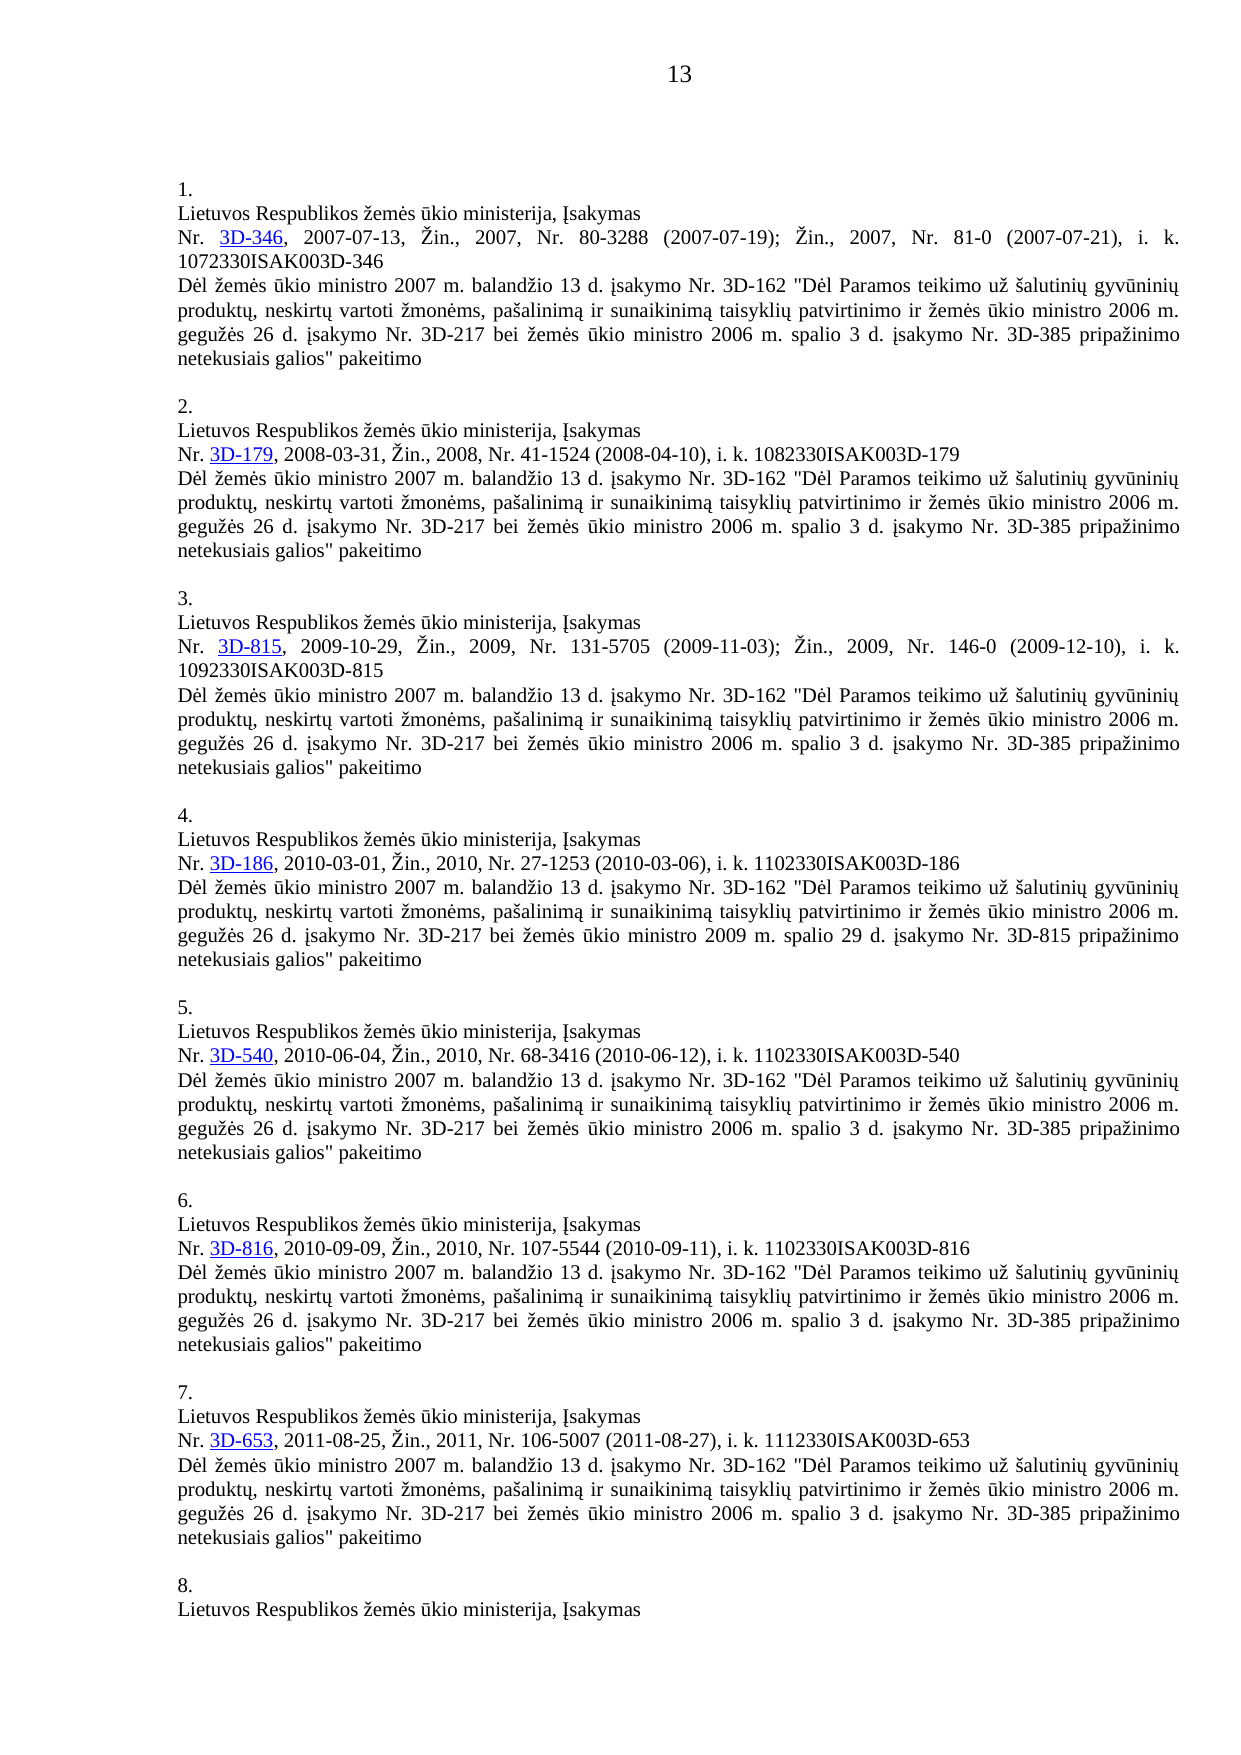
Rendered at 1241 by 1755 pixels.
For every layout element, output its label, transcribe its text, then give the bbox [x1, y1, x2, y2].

text Dėl žemės ūkio ministro 2007 m. balandžio 13 d. įsakymo Nr. 3D-162 "Dėl Paramos teikimo už šalutinių gyvūninių produktų, neskirtų vartoti žmonėms, pašalinimą ir sunaikinimą taisyklių patvirtinimo ir žemės ūkio ministro 2006 m. gegužės 26 d. įsakymo Nr. 3D-217 bei žemės ūkio ministro 2006 m. spalio 3 d. įsakymo Nr. 3D-385 pripažinimo netekusiais galios" pakeitimo [177, 682, 1181, 779]
text Dėl žemės ūkio ministro 2007 m. balandžio 13 d. įsakymo Nr. 3D-162 "Dėl Paramos teikimo už šalutinių gyvūninių produktų, neskirtų vartoti žmonėms, pašalinimą ir sunaikinimą taisyklių patvirtinimo ir žemės ūkio ministro 2006 m. gegužės 26 d. įsakymo Nr. 3D-217 bei žemės ūkio ministro 2006 m. spalio 3 d. įsakymo Nr. 3D-385 pripažinimo netekusiais galios" pakeitimo [177, 1452, 1181, 1549]
text Dėl žemės ūkio ministro 2007 m. balandžio 13 d. įsakymo Nr. 3D-162 "Dėl Paramos teikimo už šalutinių gyvūninių produktų, neskirtų vartoti žmonėms, pašalinimą ir sunaikinimą taisyklių patvirtinimo ir žemės ūkio ministro 2006 m. gegužės 26 d. įsakymo Nr. 3D-217 bei žemės ūkio ministro 2009 m. spalio 29 d. įsakymo Nr. 3D-815 pripažinimo netekusiais galios" pakeitimo [177, 875, 1181, 971]
text Nr. 3D-653, 2011-08-25, Žin., 2011, Nr. 106-5007 (2011-08-27), i. k. 1112330ISAK003D-653 [177, 1428, 1181, 1452]
text Dėl žemės ūkio ministro 2007 m. balandžio 13 d. įsakymo Nr. 3D-162 "Dėl Paramos teikimo už šalutinių gyvūninių produktų, neskirtų vartoti žmonėms, pašalinimą ir sunaikinimą taisyklių patvirtinimo ir žemės ūkio ministro 2006 m. gegužės 26 d. įsakymo Nr. 3D-217 bei žemės ūkio ministro 2006 m. spalio 3 d. įsakymo Nr. 3D-385 pripažinimo netekusiais galios" pakeitimo [177, 1260, 1181, 1356]
text 4. [177, 803, 1181, 827]
text Dėl žemės ūkio ministro 2007 m. balandžio 13 d. įsakymo Nr. 3D-162 "Dėl Paramos teikimo už šalutinių gyvūninių produktų, neskirtų vartoti žmonėms, pašalinimą ir sunaikinimą taisyklių patvirtinimo ir žemės ūkio ministro 2006 m. gegužės 26 d. įsakymo Nr. 3D-217 bei žemės ūkio ministro 2006 m. spalio 3 d. įsakymo Nr. 3D-385 pripažinimo netekusiais galios" pakeitimo [177, 1067, 1181, 1164]
text 7. [177, 1380, 1181, 1404]
text 6. [177, 1188, 1181, 1212]
text Lietuvos Respublikos žemės ūkio ministerija, Įsakymas [177, 610, 1181, 634]
text Nr. 3D-816, 2010-09-09, Žin., 2010, Nr. 107-5544 (2010-09-11), i. k. 1102330ISAK003D-816 [177, 1236, 1181, 1260]
text Lietuvos Respublikos žemės ūkio ministerija, Įsakymas [177, 1404, 1181, 1428]
text 3. [177, 586, 1181, 610]
text Nr. 3D-179, 2008-03-31, Žin., 2008, Nr. 41-1524 (2008-04-10), i. k. 1082330ISAK003D-179 [177, 442, 1181, 466]
text Lietuvos Respublikos žemės ūkio ministerija, Įsakymas [177, 201, 1181, 225]
text 5. [177, 995, 1181, 1019]
text Lietuvos Respublikos žemės ūkio ministerija, Įsakymas [177, 1597, 1181, 1621]
text Lietuvos Respublikos žemės ūkio ministerija, Įsakymas [177, 1212, 1181, 1236]
text Lietuvos Respublikos žemės ūkio ministerija, Įsakymas [177, 1019, 1181, 1043]
text 8. [177, 1573, 1181, 1597]
text Lietuvos Respublikos žemės ūkio ministerija, Įsakymas [177, 418, 1181, 442]
text Nr. 3D-346, 2007-07-13, Žin., 2007, Nr. 80-3288 (2007-07-19); Žin., 2007, Nr. 81-0 (2007-07-21), i. k. 1072330ISAK003D-346 [177, 225, 1181, 273]
text Lietuvos Respublikos žemės ūkio ministerija, Įsakymas [177, 827, 1181, 851]
text Dėl žemės ūkio ministro 2007 m. balandžio 13 d. įsakymo Nr. 3D-162 "Dėl Paramos teikimo už šalutinių gyvūninių produktų, neskirtų vartoti žmonėms, pašalinimą ir sunaikinimą taisyklių patvirtinimo ir žemės ūkio ministro 2006 m. gegužės 26 d. įsakymo Nr. 3D-217 bei žemės ūkio ministro 2006 m. spalio 3 d. įsakymo Nr. 3D-385 pripažinimo netekusiais galios" pakeitimo [177, 466, 1181, 562]
text Nr. 3D-815, 2009-10-29, Žin., 2009, Nr. 131-5705 (2009-11-03); Žin., 2009, Nr. 146-0 (2009-12-10), i. k. 1092330ISAK003D-815 [177, 634, 1181, 682]
text 2. [177, 394, 1181, 418]
text Dėl žemės ūkio ministro 2007 m. balandžio 13 d. įsakymo Nr. 3D-162 "Dėl Paramos teikimo už šalutinių gyvūninių produktų, neskirtų vartoti žmonėms, pašalinimą ir sunaikinimą taisyklių patvirtinimo ir žemės ūkio ministro 2006 m. gegužės 26 d. įsakymo Nr. 3D-217 bei žemės ūkio ministro 2006 m. spalio 3 d. įsakymo Nr. 3D-385 pripažinimo netekusiais galios" pakeitimo [177, 273, 1181, 370]
text Nr. 3D-540, 2010-06-04, Žin., 2010, Nr. 68-3416 (2010-06-12), i. k. 1102330ISAK003D-540 [177, 1043, 1181, 1067]
text Nr. 3D-186, 2010-03-01, Žin., 2010, Nr. 27-1253 (2010-03-06), i. k. 1102330ISAK003D-186 [177, 851, 1181, 875]
text 1. [177, 177, 1181, 201]
